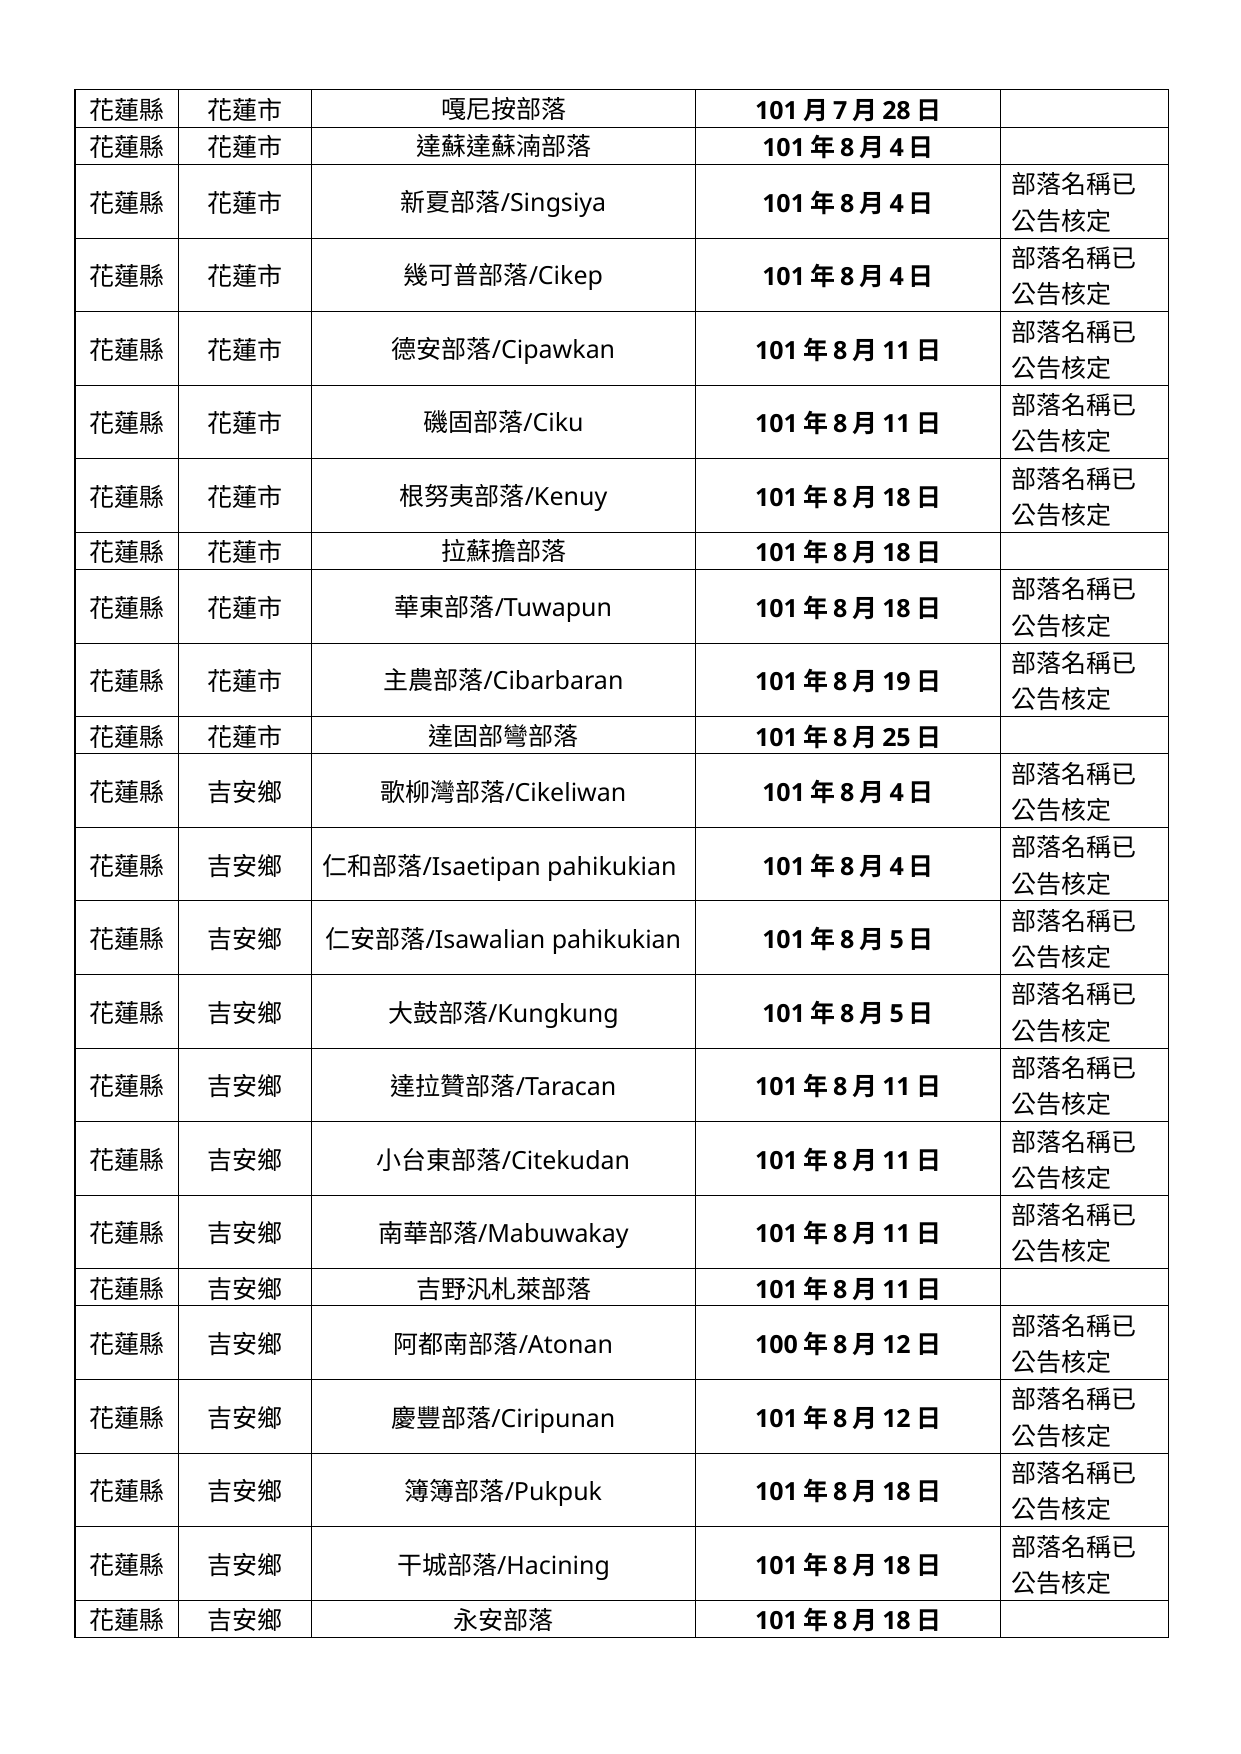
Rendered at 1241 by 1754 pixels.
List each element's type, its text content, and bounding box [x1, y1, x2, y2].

table_cell 部落名稱已公告核定 [1001, 312, 1168, 384]
table_cell 吉安鄉 [179, 1196, 311, 1268]
table_cell 101年8月18日 [696, 570, 1000, 642]
table_cell 仁和部落/Isaetipan pahikukian [312, 828, 695, 900]
table_cell 歌柳灣部落/Cikeliwan [312, 754, 695, 827]
table_cell 花蓮縣 [76, 1196, 178, 1268]
table_cell 101年8月4日 [696, 754, 1000, 827]
table_cell 101年8月18日 [696, 533, 1000, 569]
table_cell 新夏部落/Singsiya [312, 165, 695, 237]
table_cell 磯固部落/Ciku [312, 386, 695, 458]
table_cell 101年8月11日 [696, 1196, 1000, 1268]
table_cell 花蓮縣 [76, 644, 178, 716]
table_cell 吉安鄉 [179, 1122, 311, 1194]
table_cell 大鼓部落/Kungkung [312, 975, 695, 1047]
table_cell 100年8月12日 [696, 1306, 1000, 1379]
table_cell 花蓮縣 [76, 533, 178, 569]
table_cell 部落名稱已公告核定 [1001, 754, 1168, 827]
table_cell 花蓮縣 [76, 386, 178, 458]
table_cell 吉安鄉 [179, 754, 311, 827]
table_cell 吉安鄉 [179, 1049, 311, 1121]
table_cell 部落名稱已公告核定 [1001, 459, 1168, 532]
table_cell 達蘇達蘇湳部落 [312, 128, 695, 164]
table_cell 101月7月28日 [696, 90, 1000, 127]
table_cell 花蓮縣 [76, 90, 178, 127]
table_cell [1001, 90, 1168, 127]
table_cell 部落名稱已公告核定 [1001, 901, 1168, 974]
table_cell 花蓮市 [179, 128, 311, 164]
table_cell 花蓮縣 [76, 165, 178, 237]
table_cell 花蓮縣 [76, 1454, 178, 1526]
table_cell 小台東部落/Citekudan [312, 1122, 695, 1194]
table_cell 華東部落/Tuwapun [312, 570, 695, 642]
table_cell 南華部落/Mabuwakay [312, 1196, 695, 1268]
table_cell 簿簿部落/Pukpuk [312, 1454, 695, 1526]
table_cell 花蓮縣 [76, 975, 178, 1047]
table_cell 吉安鄉 [179, 975, 311, 1047]
table_cell 部落名稱已公告核定 [1001, 1454, 1168, 1526]
table_cell 部落名稱已公告核定 [1001, 828, 1168, 900]
table_cell 花蓮市 [179, 717, 311, 753]
table_cell 吉安鄉 [179, 1527, 311, 1599]
table_cell 101年8月4日 [696, 828, 1000, 900]
table_cell 花蓮縣 [76, 1122, 178, 1194]
table_cell 花蓮縣 [76, 1049, 178, 1121]
table_cell 永安部落 [312, 1601, 695, 1637]
table_cell 慶豐部落/Ciripunan [312, 1380, 695, 1452]
table_cell 花蓮縣 [76, 828, 178, 900]
table_cell 部落名稱已公告核定 [1001, 386, 1168, 458]
table_cell 101年8月18日 [696, 1601, 1000, 1637]
table_cell 部落名稱已公告核定 [1001, 1527, 1168, 1599]
table_cell 花蓮縣 [76, 1306, 178, 1379]
table_cell 101年8月5日 [696, 901, 1000, 974]
table_cell 101年8月19日 [696, 644, 1000, 716]
table_cell 花蓮市 [179, 312, 311, 384]
table_cell 部落名稱已公告核定 [1001, 1306, 1168, 1379]
table_cell 101年8月4日 [696, 165, 1000, 237]
table_cell 吉安鄉 [179, 828, 311, 900]
table_cell 部落名稱已公告核定 [1001, 1380, 1168, 1452]
table_cell 花蓮市 [179, 533, 311, 569]
table_cell 拉蘇擔部落 [312, 533, 695, 569]
table_cell 吉安鄉 [179, 1601, 311, 1637]
table_cell 花蓮縣 [76, 717, 178, 753]
table_cell 花蓮縣 [76, 459, 178, 532]
table_cell 仁安部落/Isawalian pahikukian [312, 901, 695, 974]
table_cell 吉安鄉 [179, 1454, 311, 1526]
table_cell 吉安鄉 [179, 1380, 311, 1452]
table_cell 花蓮縣 [76, 1601, 178, 1637]
table_cell 花蓮市 [179, 459, 311, 532]
table_cell 吉野汎札萊部落 [312, 1269, 695, 1305]
table_cell 部落名稱已公告核定 [1001, 1122, 1168, 1194]
table_cell 德安部落/Cipawkan [312, 312, 695, 384]
table_cell 花蓮縣 [76, 128, 178, 164]
table_cell 吉安鄉 [179, 1269, 311, 1305]
table_cell 花蓮市 [179, 644, 311, 716]
table_cell 達拉贊部落/Taracan [312, 1049, 695, 1121]
table_cell [1001, 533, 1168, 569]
table_cell 幾可普部落/Cikep [312, 239, 695, 311]
table_cell 部落名稱已公告核定 [1001, 239, 1168, 311]
table_cell 花蓮縣 [76, 1269, 178, 1305]
table_cell 花蓮縣 [76, 1380, 178, 1452]
table_cell 部落名稱已公告核定 [1001, 644, 1168, 716]
table_cell 根努夷部落/Kenuy [312, 459, 695, 532]
table_cell 101年8月5日 [696, 975, 1000, 1047]
table_cell 花蓮縣 [76, 754, 178, 827]
table_cell 101年8月11日 [696, 1269, 1000, 1305]
table_cell 花蓮市 [179, 239, 311, 311]
table_cell 101年8月12日 [696, 1380, 1000, 1452]
table_cell 達固部彎部落 [312, 717, 695, 753]
table_cell 吉安鄉 [179, 901, 311, 974]
table_cell 花蓮市 [179, 570, 311, 642]
table_cell 部落名稱已公告核定 [1001, 975, 1168, 1047]
table_cell 花蓮縣 [76, 1527, 178, 1599]
table_cell 吉安鄉 [179, 1306, 311, 1379]
table_cell 101年8月11日 [696, 312, 1000, 384]
table_cell 花蓮縣 [76, 239, 178, 311]
table_cell 101年8月4日 [696, 239, 1000, 311]
table_cell 花蓮縣 [76, 570, 178, 642]
table_cell 101年8月18日 [696, 1527, 1000, 1599]
table_cell 花蓮市 [179, 386, 311, 458]
table_cell 101年8月25日 [696, 717, 1000, 753]
table_cell 花蓮市 [179, 165, 311, 237]
table_cell 101年8月4日 [696, 128, 1000, 164]
table_cell 部落名稱已公告核定 [1001, 1196, 1168, 1268]
table_cell 101年8月11日 [696, 1049, 1000, 1121]
table_cell 嘎尼按部落 [312, 90, 695, 127]
table_cell 花蓮縣 [76, 901, 178, 974]
table_cell 部落名稱已公告核定 [1001, 570, 1168, 642]
table_cell 101年8月18日 [696, 1454, 1000, 1526]
table_cell 花蓮縣 [76, 312, 178, 384]
table_cell [1001, 128, 1168, 164]
table_cell 部落名稱已公告核定 [1001, 1049, 1168, 1121]
table_cell 花蓮市 [179, 90, 311, 127]
table_cell [1001, 1269, 1168, 1305]
table_cell 主農部落/Cibarbaran [312, 644, 695, 716]
table_cell 阿都南部落/Atonan [312, 1306, 695, 1379]
table_cell 部落名稱已公告核定 [1001, 165, 1168, 237]
table_cell 101年8月11日 [696, 1122, 1000, 1194]
table_cell 101年8月11日 [696, 386, 1000, 458]
table_cell 干城部落/Hacining [312, 1527, 695, 1599]
table_cell 101年8月18日 [696, 459, 1000, 532]
table_cell [1001, 717, 1168, 753]
table_cell [1001, 1601, 1168, 1637]
